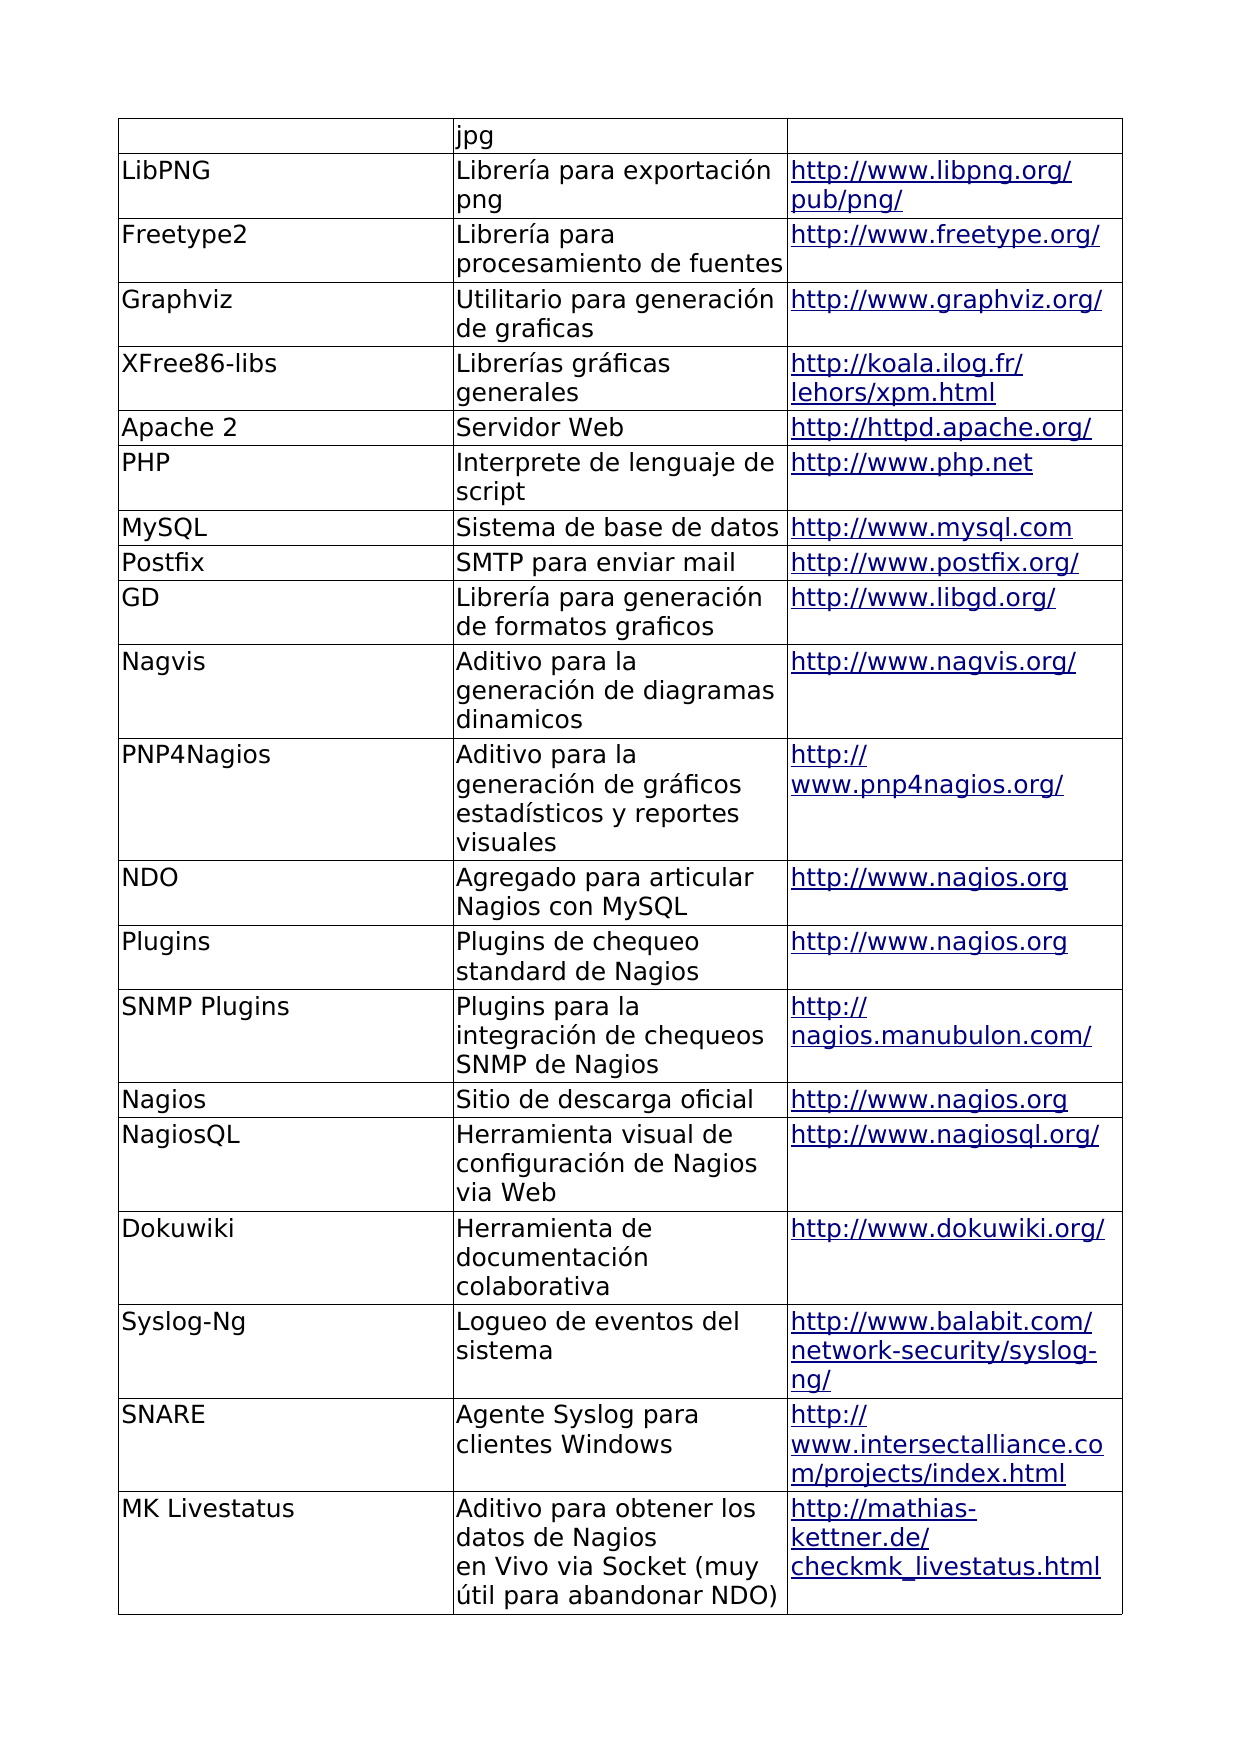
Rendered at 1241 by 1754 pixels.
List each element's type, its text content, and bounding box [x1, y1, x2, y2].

table_cell PNP4Nagios [119, 739, 453, 860]
table_cell http://www.libgd.org/ [788, 581, 1122, 644]
table_cell http://www.nagvis.org/ [788, 645, 1122, 738]
table_cell [788, 119, 1122, 153]
table_cell Aditivo para la generación de gráficos estadísticos y reportes visuales [454, 739, 787, 860]
table_cell http://httpd.apache.org/ [788, 411, 1122, 445]
table_cell http://nagios.manubulon.com/ [788, 990, 1122, 1082]
table_cell http://www.intersectalliance.com/projects/index.html [788, 1399, 1122, 1491]
table_cell http://koala.ilog.fr/lehors/xpm.html [788, 347, 1122, 410]
table_cell [119, 119, 453, 153]
table_cell Aditivo para la generación de diagramas dinamicos [454, 645, 787, 738]
table_cell Librería para procesamiento de fuentes [454, 219, 787, 282]
table_cell Herramienta visual de configuración de Nagios via Web [454, 1118, 787, 1211]
table_cell GD [119, 581, 453, 644]
table_cell http://mathias-kettner.de/checkmk_livestatus.html [788, 1492, 1122, 1614]
table_cell Logueo de eventos del sistema [454, 1305, 787, 1398]
table_cell SNMP Plugins [119, 990, 453, 1082]
table_cell MySQL [119, 511, 453, 545]
table_cell http://www.mysql.com [788, 511, 1122, 545]
table_cell Nagios [119, 1083, 453, 1117]
table_cell SMTP para enviar mail [454, 546, 787, 580]
table_cell http://www.nagios.org [788, 926, 1122, 989]
table_cell http://www.dokuwiki.org/ [788, 1212, 1122, 1304]
table_cell http://www.php.net [788, 446, 1122, 510]
table_cell Sitio de descarga oficial [454, 1083, 787, 1117]
table_cell Dokuwiki [119, 1212, 453, 1304]
table_cell Plugins [119, 926, 453, 989]
table_cell http://www.libpng.org/pub/png/ [788, 154, 1122, 217]
table_cell Agregado para articular Nagios con MySQL [454, 861, 787, 924]
table_cell http://www.freetype.org/ [788, 219, 1122, 282]
table_cell XFree86-libs [119, 347, 453, 410]
table_cell Postfix [119, 546, 453, 580]
table_cell Syslog-Ng [119, 1305, 453, 1398]
table_cell MK Livestatus [119, 1492, 453, 1614]
table_cell Graphviz [119, 283, 453, 346]
table_cell Plugins de chequeo standard de Nagios [454, 926, 787, 989]
table_cell SNARE [119, 1399, 453, 1491]
table_cell Agente Syslog para clientes Windows [454, 1399, 787, 1491]
table_cell PHP [119, 446, 453, 510]
table_cell http://www.nagiosql.org/ [788, 1118, 1122, 1211]
table_cell http://www.balabit.com/network-security/syslog-ng/ [788, 1305, 1122, 1398]
table_cell Librerías gráficas generales [454, 347, 787, 410]
table_cell jpg [454, 119, 787, 153]
table_cell http://www.graphviz.org/ [788, 283, 1122, 346]
table_cell Aditivo para obtener los datos de Nagios en Vivo via Socket (muy útil para abandonar NDO) [454, 1492, 787, 1614]
table_cell Plugins para la integración de chequeos SNMP de Nagios [454, 990, 787, 1082]
table_cell Nagvis [119, 645, 453, 738]
table_cell Apache 2 [119, 411, 453, 445]
table_cell Interprete de lenguaje de script [454, 446, 787, 510]
table_cell http://www.nagios.org [788, 1083, 1122, 1117]
table_cell Herramienta de documentación colaborativa [454, 1212, 787, 1304]
table_cell NagiosQL [119, 1118, 453, 1211]
table_cell http://www.postfix.org/ [788, 546, 1122, 580]
table_cell Librería para exportación png [454, 154, 787, 217]
table_cell NDO [119, 861, 453, 924]
table_cell http://www.pnp4nagios.org/ [788, 739, 1122, 860]
table_cell Servidor Web [454, 411, 787, 445]
table_cell Sistema de base de datos [454, 511, 787, 545]
table_cell http://www.nagios.org [788, 861, 1122, 924]
table_cell Utilitario para generación de graficas [454, 283, 787, 346]
table_cell LibPNG [119, 154, 453, 217]
table_cell Freetype2 [119, 219, 453, 282]
table_cell Librería para generación de formatos graficos [454, 581, 787, 644]
